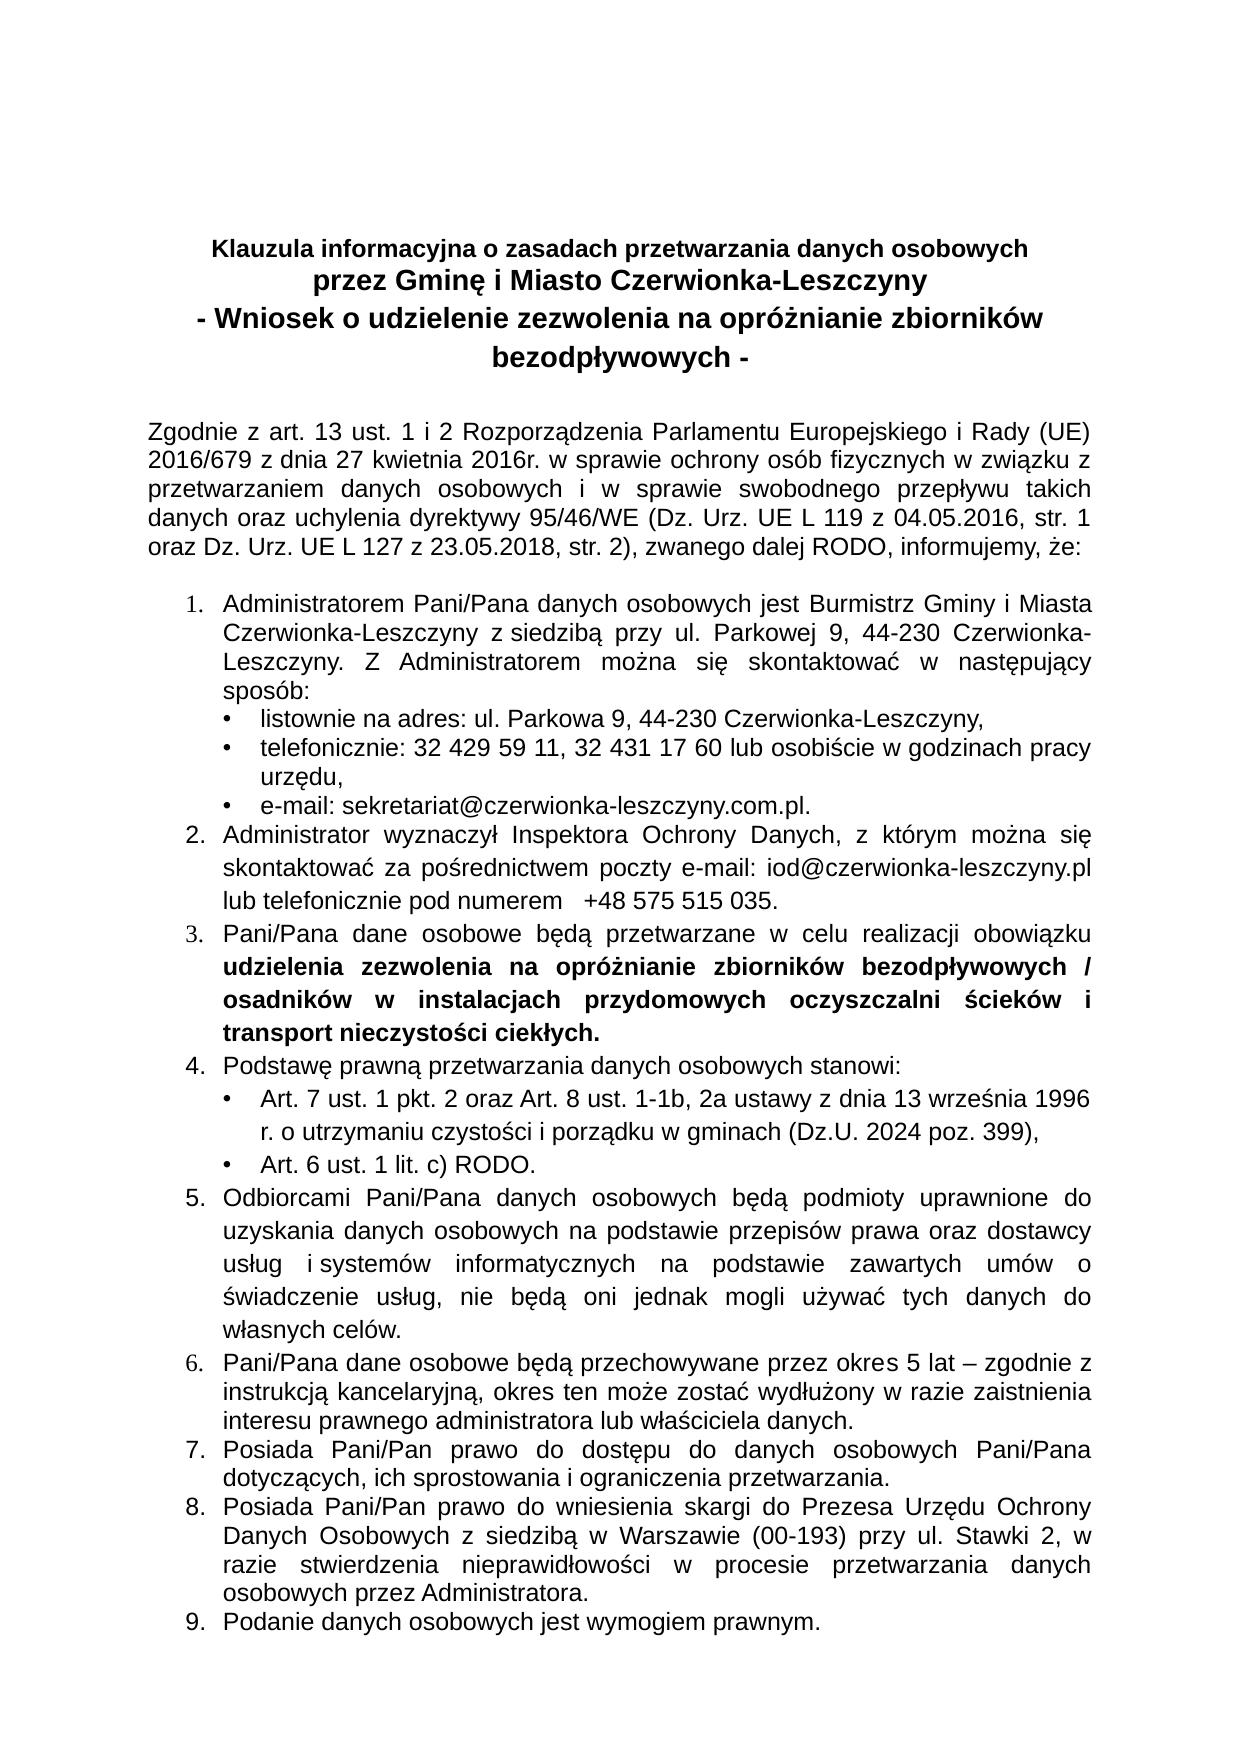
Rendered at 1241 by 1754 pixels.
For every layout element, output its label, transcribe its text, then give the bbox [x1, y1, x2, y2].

text Zgodnie z art. 13 ust. 1 i 2 Rozporządzenia Parlamentu Europejskiego i Rady (UE) 2016/679 z dnia 27 kwietnia 2016r. w sprawie ochrony osób fizycznych w związku z przetwarzaniem danych osobowych i w sprawie swobodnego przepływu takich danych oraz uchylenia dyrektywy 95/46/WE (Dz. Urz. UE L 119 z 04.05.2016, str. 1 oraz Dz. Urz. UE L 127 z 23.05.2018, str. 2), zwanego dalej RODO, informujemy, że: [148, 417, 1093, 561]
list Pani/Pana dane osobowe będą przechowywane przez okres 5 lat – zgodnie z instrukcją kancelaryjną, okres ten może zostać wydłużony w razie zaistnienia interesu prawnego administratora lub właściciela danych. [185, 1348, 1093, 1435]
list Administrator wyznaczył Inspektora Ochrony Danych, z którym można się skontaktować za pośrednictwem poczty e-mail: iod@czerwionka-leszczyny.pl lub telefonicznie pod numerem +48 575 515 035. [185, 820, 1093, 914]
list Art. 6 ust. 1 lit. c) RODO. [223, 1150, 1093, 1179]
list Art. 7 ust. 1 pkt. 2 oraz Art. 8 ust. 1-1b, 2a ustawy z dnia 13 września 1996 r. o utrzymaniu czystości i porządku w gminach (Dz.U. 2024 poz. 399), [223, 1084, 1093, 1146]
list Podstawę prawną przetwarzania danych osobowych stanowi: [185, 1051, 1093, 1080]
list listownie na adres: ul. Parkowa 9, 44-230 Czerwionka-Leszczyny, [223, 704, 1093, 733]
list e-mail: sekretariat@czerwionka-leszczyny.com.pl. [223, 791, 1093, 820]
text przez Gminę i Miasto Czerwionka-Leszczyny [148, 263, 1093, 296]
list Posiada Pani/Pan prawo do wniesienia skargi do Prezesa Urzędu Ochrony Danych Osobowych z siedzibą w Warszawie (00-193) przy ul. Stawki 2, w razie stwierdzenia nieprawidłowości w procesie przetwarzania danych osobowych przez Administratora. [185, 1492, 1093, 1607]
text - Wniosek o udzielenie zezwolenia na opróżnianie zbiorników bezodpływowych - [148, 301, 1093, 373]
list Posiada Pani/Pan prawo do dostępu do danych osobowych Pani/Pana dotyczących, ich sprostowania i ograniczenia przetwarzania. [185, 1435, 1093, 1492]
text Klauzula informacyjna o zasadach przetwarzania danych osobowych [148, 234, 1093, 263]
list Podanie danych osobowych jest wymogiem prawnym. [185, 1607, 1093, 1636]
list Pani/Pana dane osobowe będą przetwarzane w celu realizacji obowiązku udzielenia zezwolenia na opróżnianie zbiorników bezodpływowych / osadników w instalacjach przydomowych oczyszczalni ścieków i transport nieczystości ciekłych. [185, 919, 1093, 1047]
list Odbiorcami Pani/Pana danych osobowych będą podmioty uprawnione do uzyskania danych osobowych na podstawie przepisów prawa oraz dostawcy usług i systemów informatycznych na podstawie zawartych umów o świadczenie usług, nie będą oni jednak mogli używać tych danych do własnych celów. [185, 1183, 1093, 1344]
list Administratorem Pani/Pana danych osobowych jest Burmistrz Gminy i Miasta Czerwionka-Leszczyny z siedzibą przy ul. Parkowej 9, 44-230 Czerwionka-Leszczyny. Z Administratorem można się skontaktować w następujący sposób: [185, 589, 1093, 704]
list telefonicznie: 32 429 59 11, 32 431 17 60 lub osobiście w godzinach pracy urzędu, [223, 733, 1093, 791]
